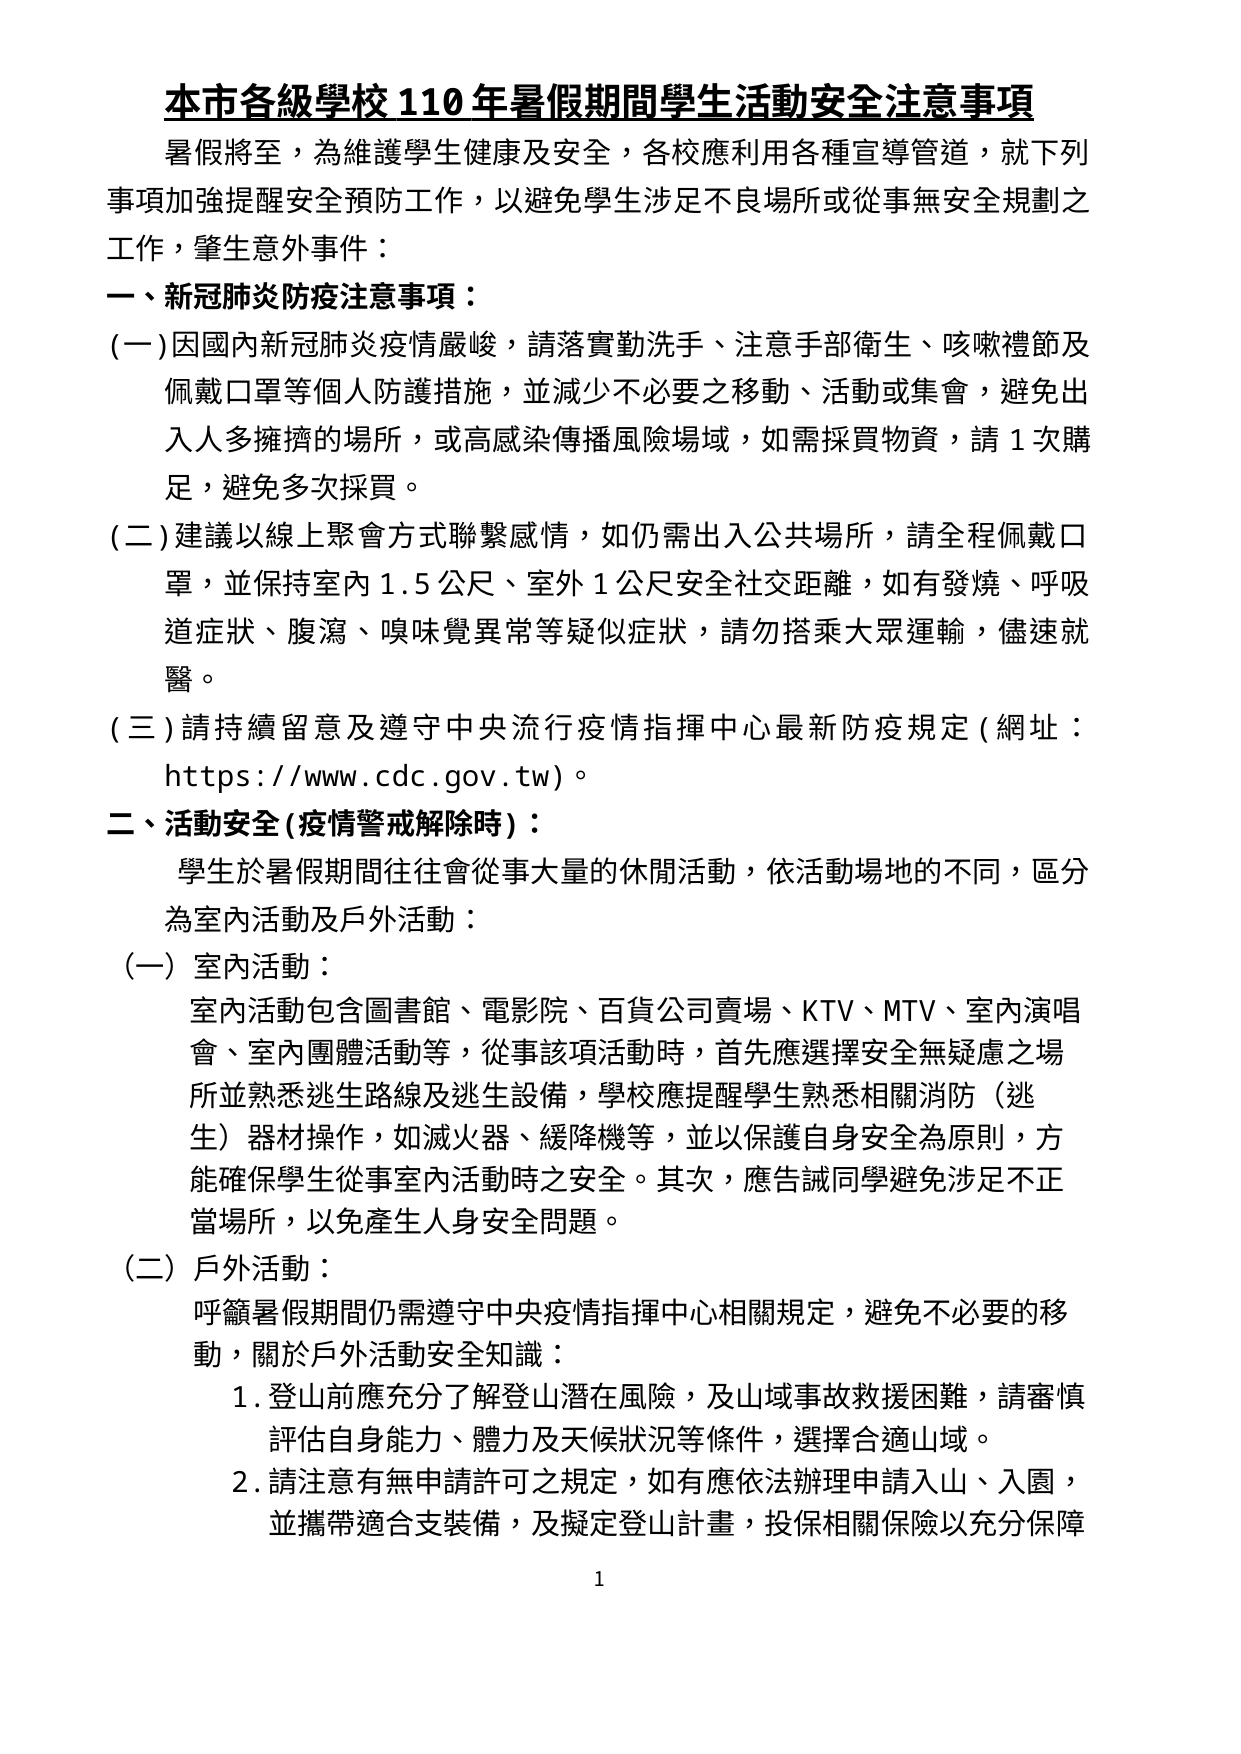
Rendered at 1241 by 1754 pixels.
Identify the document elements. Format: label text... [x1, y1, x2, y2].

text (一)因國內新冠肺炎疫情嚴峻，請落實勤洗手、注意手部衛生、咳嗽禮節及佩戴口罩等個人防護措施，並減少不必要之移動、活動或集會，避免出入人多擁擠的場所，或高感染傳播風險場域，如需採買物資，請1次購足，避免多次採買。 [106, 317, 1091, 508]
list 登山前應充分了解登山潛在風險，及山域事故救援困難，請審慎評估自身能力、體力及天候狀況等條件，選擇合適山域。 [231, 1374, 1092, 1458]
text 本市各級學校110年暑假期間學生活動安全注意事項 [106, 75, 1092, 125]
text 學生於暑假期間往往會從事大量的休閒活動，依活動場地的不同，區分為室內活動及戶外活動： [106, 844, 1091, 939]
list 請注意有無申請許可之規定，如有應依法辦理申請入山、入園，並攜帶適合支裝備，及擬定登山計畫，投保相關保險以充分保障 [231, 1458, 1092, 1543]
text 一、新冠肺炎防疫注意事項： [106, 269, 1091, 317]
text 二、活動安全(疫情警戒解除時)： [106, 796, 1091, 844]
text （二）戶外活動： [106, 1241, 1091, 1289]
text 室內活動包含圖書館、電影院、百貨公司賣場、KTV、MTV、室內演唱會、室內團體活動等，從事該項活動時，首先應選擇安全無疑慮之場所並熟悉逃生路線及逃生設備，學校應提醒學生熟悉相關消防（逃生）器材操作，如滅火器、緩降機等，並以保護自身安全為原則，方能確保學生從事室內活動時之安全。其次，應告誡同學避免涉足不正當場所，以免產生人身安全問題。 [189, 987, 1092, 1241]
text 呼籲暑假期間仍需遵守中央疫情指揮中心相關規定，避免不必要的移動，關於戶外活動安全知識： [193, 1289, 1092, 1374]
text (三)請持續留意及遵守中央流行疫情指揮中心最新防疫規定(網址：https://www.cdc.gov.tw)。 [106, 700, 1091, 796]
text (二)建議以線上聚會方式聯繫感情，如仍需出入公共場所，請全程佩戴口罩，並保持室內1.5公尺、室外1公尺安全社交距離，如有發燒、呼吸道症狀、腹瀉、嗅味覺異常等疑似症狀，請勿搭乘大眾運輸，儘速就醫。 [106, 508, 1091, 700]
text （一）室內活動： [106, 939, 1091, 987]
text 暑假將至，為維護學生健康及安全，各校應利用各種宣導管道，就下列事項加強提醒安全預防工作，以避免學生涉足不良場所或從事無安全規劃之工作，肇生意外事件： [106, 125, 1092, 269]
